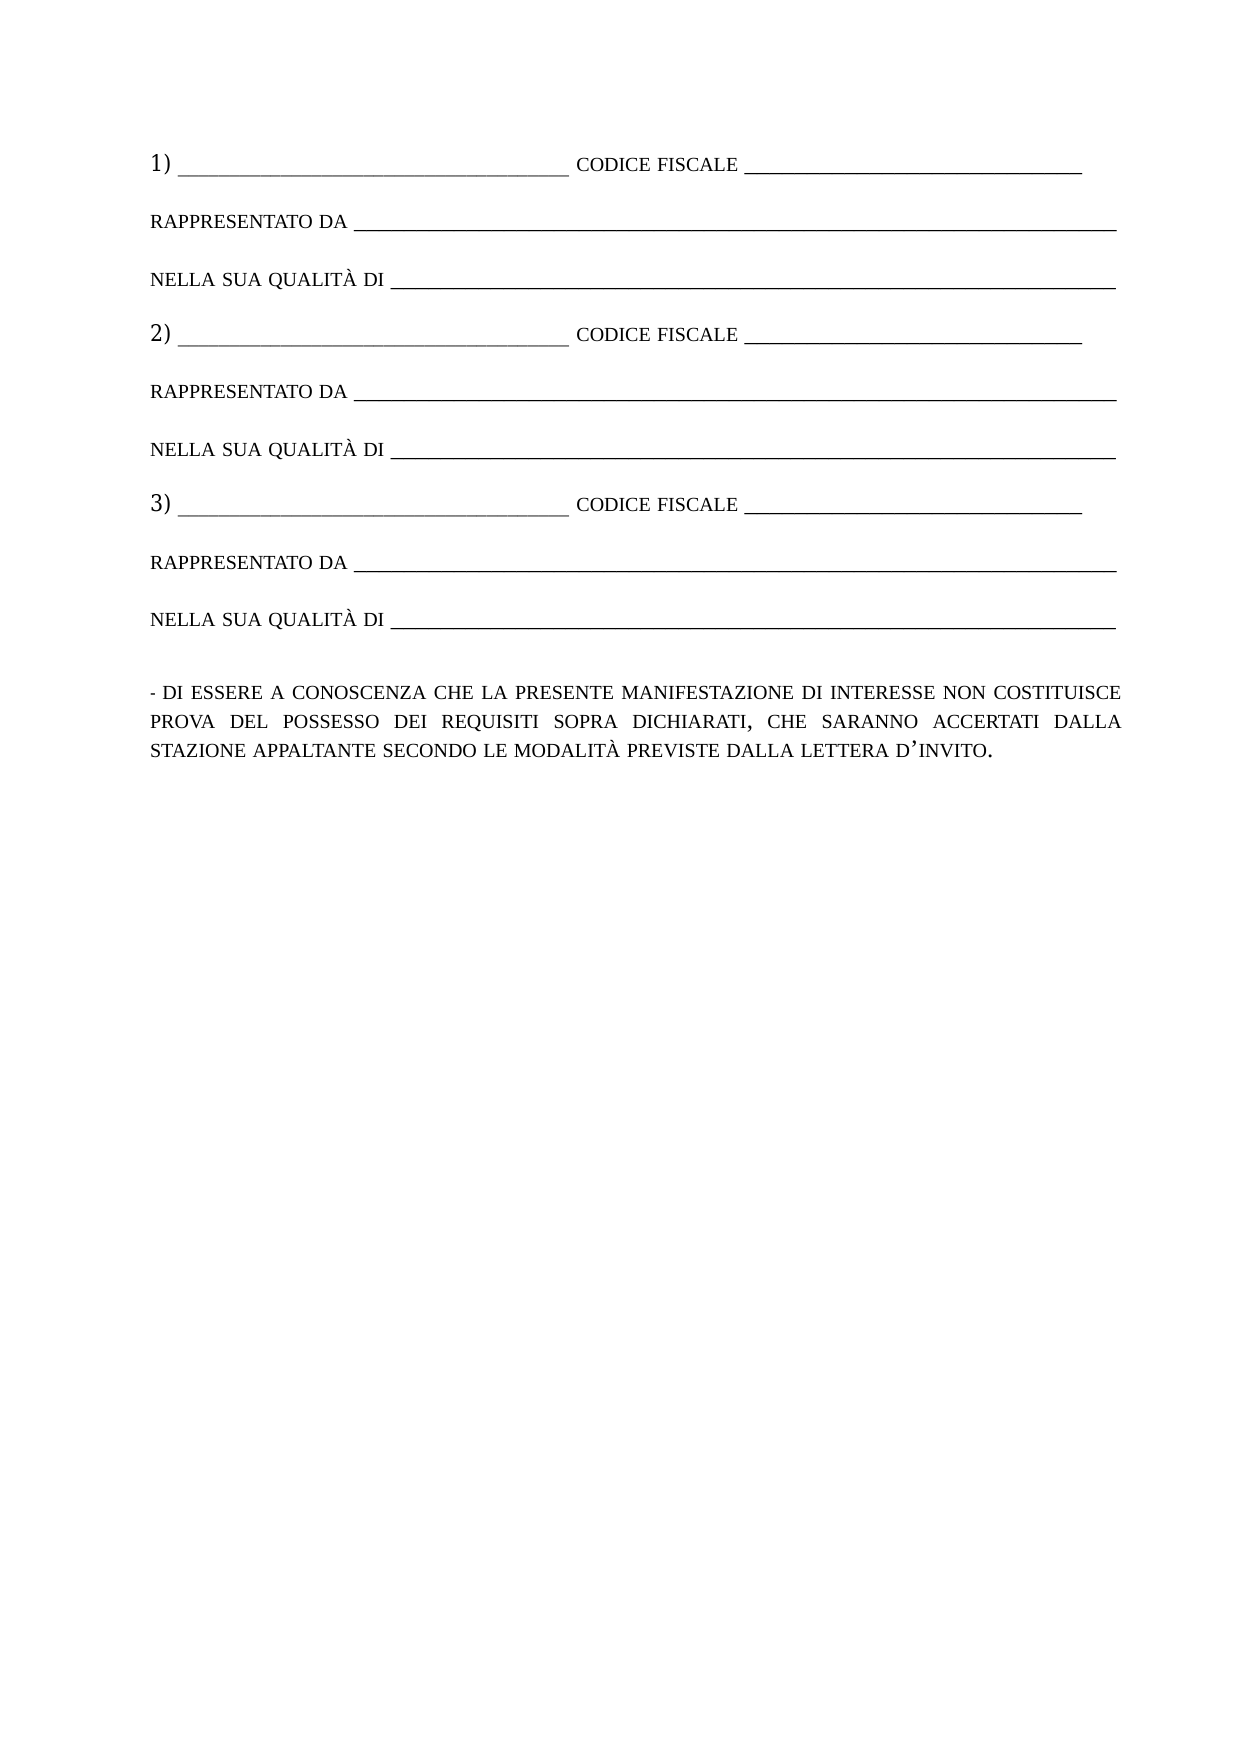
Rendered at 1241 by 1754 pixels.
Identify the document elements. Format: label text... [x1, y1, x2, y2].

text 1) ______________________________________ codice fiscale ___________________________ [150, 148, 1122, 176]
text 2) ______________________________________ codice fiscale ___________________________ [150, 318, 1122, 347]
text nella sua qualità di __________________________________________________________ [150, 263, 1122, 291]
text - di essere a conoscenza che la presente manifestazione di interesse non costituisce prova del possesso dei requisiti sopra dichiarati, che saranno accertati dalla stazione appaltante secondo le modalità previste dalla lettera d’invito. [150, 676, 1122, 763]
text nella sua qualità di __________________________________________________________ [150, 433, 1122, 462]
text 3) ______________________________________ codice fiscale ___________________________ [150, 488, 1122, 517]
text rappresentato da _____________________________________________________________ [150, 376, 1122, 404]
text rappresentato da _____________________________________________________________ [150, 205, 1122, 234]
text nella sua qualità di __________________________________________________________ [150, 603, 1122, 632]
text rappresentato da _____________________________________________________________ [150, 546, 1122, 575]
